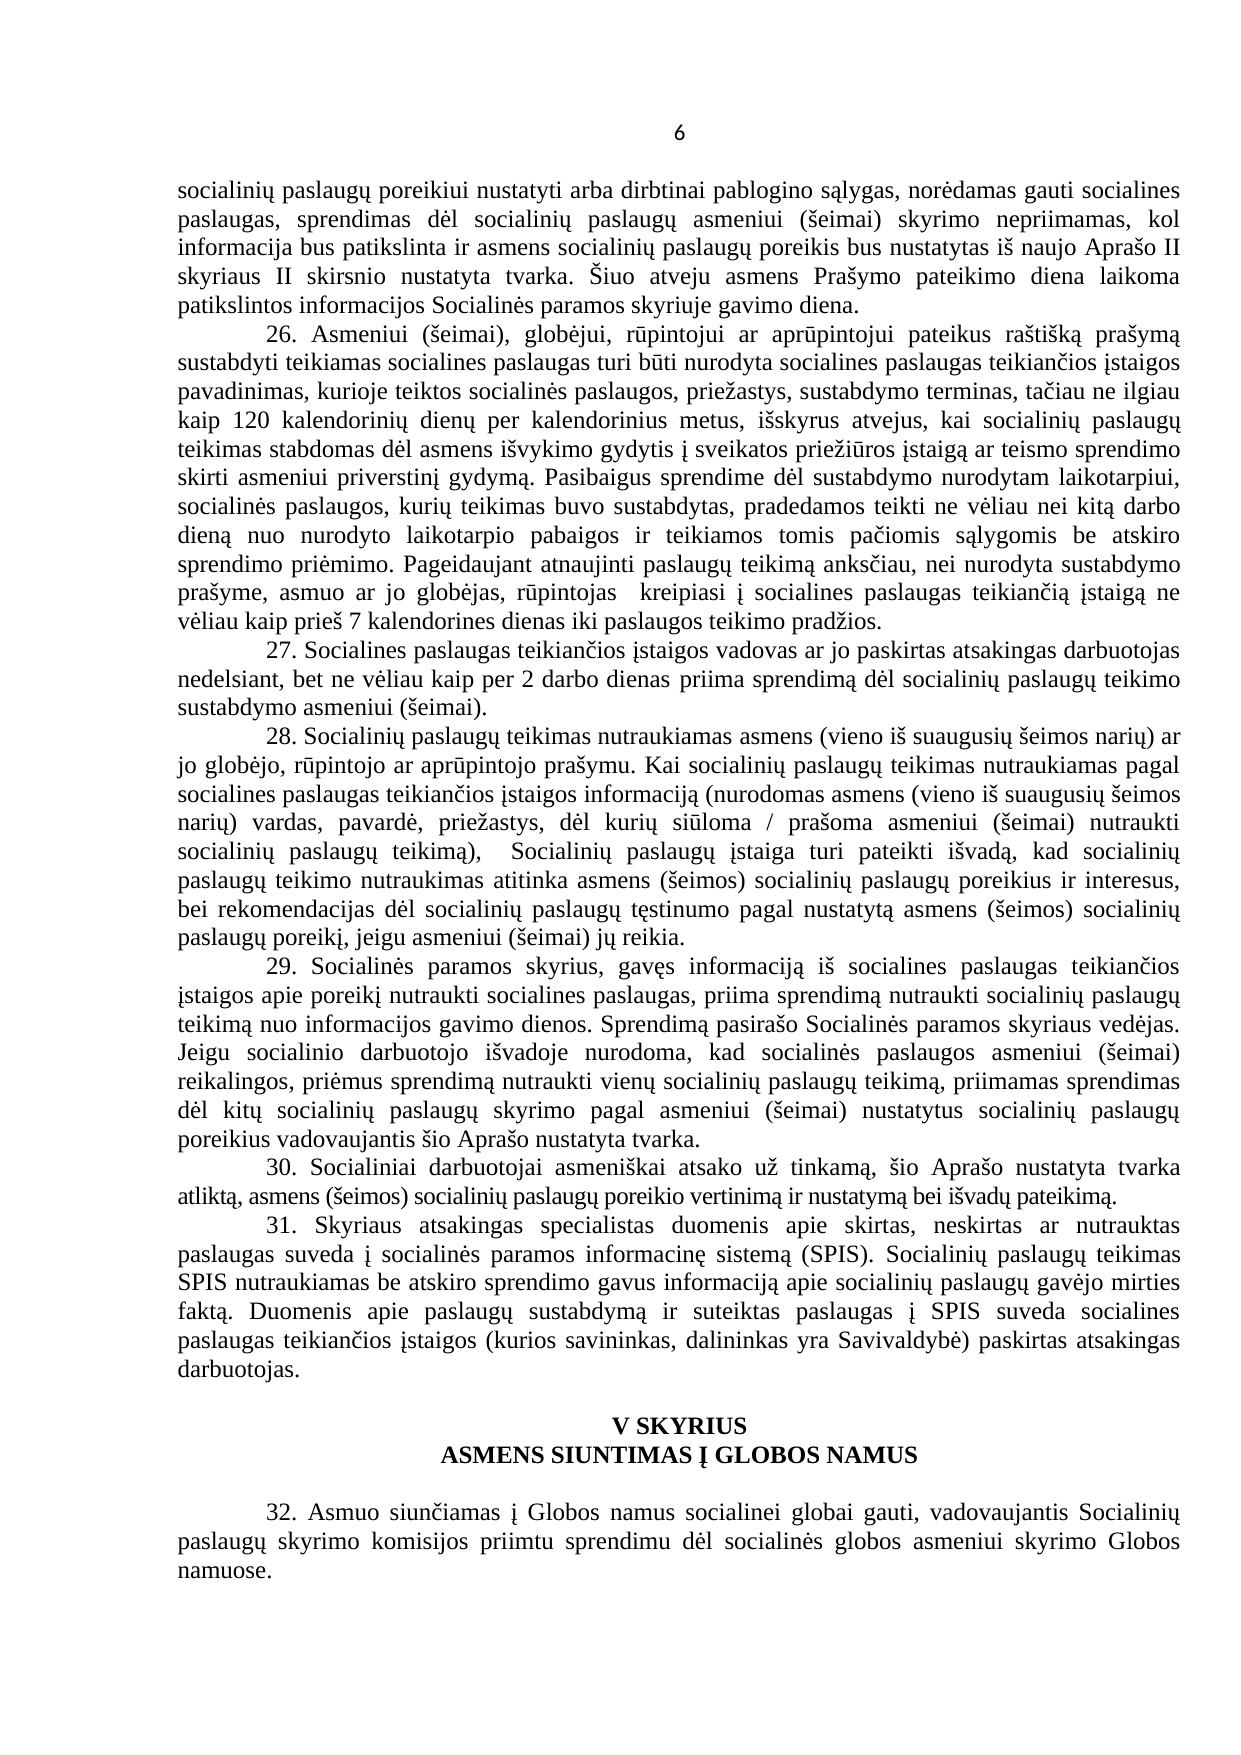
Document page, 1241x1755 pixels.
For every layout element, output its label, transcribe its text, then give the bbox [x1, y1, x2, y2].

text 28. Socialinių paslaugų teikimas nutraukiamas asmens (vieno iš suaugusių šeimos narių) ar jo globėjo, rūpintojo ar aprūpintojo prašymu. Kai socialinių paslaugų teikimas nutraukiamas pagal socialines paslaugas teikiančios įstaigos informaciją (nurodomas asmens (vieno iš suaugusių šeimos narių) vardas, pavardė, priežastys, dėl kurių siūloma / prašoma asmeniui (šeimai) nutraukti socialinių paslaugų teikimą), Socialinių paslaugų įstaiga turi pateikti išvadą, kad socialinių paslaugų teikimo nutraukimas atitinka asmens (šeimos) socialinių paslaugų poreikius ir interesus, bei rekomendacijas dėl socialinių paslaugų tęstinumo pagal nustatytą asmens (šeimos) socialinių paslaugų poreikį, jeigu asmeniui (šeimai) jų reikia. [177, 721, 1181, 951]
text 30. Socialiniai darbuotojai asmeniškai atsako už tinkamą, šio Aprašo nustatyta tvarka atliktą, asmens (šeimos) socialinių paslaugų poreikio vertinimą ir nustatymą bei išvadų pateikimą. [177, 1152, 1181, 1210]
text 32. Asmuo siunčiamas į Globos namus socialinei globai gauti, vadovaujantis Socialinių paslaugų skyrimo komisijos priimtu sprendimu dėl socialinės globos asmeniui skyrimo Globos namuose. [177, 1497, 1181, 1584]
text 29. Socialinės paramos skyrius, gavęs informaciją iš socialines paslaugas teikiančios įstaigos apie poreikį nutraukti socialines paslaugas, priima sprendimą nutraukti socialinių paslaugų teikimą nuo informacijos gavimo dienos. Sprendimą pasirašo Socialinės paramos skyriaus vedėjas. Jeigu socialinio darbuotojo išvadoje nurodoma, kad socialinės paslaugos asmeniui (šeimai) reikalingos, priėmus sprendimą nutraukti vienų socialinių paslaugų teikimą, priimamas sprendimas dėl kitų socialinių paslaugų skyrimo pagal asmeniui (šeimai) nustatytus socialinių paslaugų poreikius vadovaujantis šio Aprašo nustatyta tvarka. [177, 951, 1181, 1152]
text V SKYRIUS [177, 1411, 1181, 1440]
text ASMENS SIUNTIMAS Į GLOBOS NAMUS [177, 1440, 1181, 1469]
text 26. Asmeniui (šeimai), globėjui, rūpintojui ar aprūpintojui pateikus raštišką prašymą sustabdyti teikiamas socialines paslaugas turi būti nurodyta socialines paslaugas teikiančios įstaigos pavadinimas, kurioje teiktos socialinės paslaugos, priežastys, sustabdymo terminas, tačiau ne ilgiau kaip 120 kalendorinių dienų per kalendorinius metus, išskyrus atvejus, kai socialinių paslaugų teikimas stabdomas dėl asmens išvykimo gydytis į sveikatos priežiūros įstaigą ar teismo sprendimo skirti asmeniui priverstinį gydymą. Pasibaigus sprendime dėl sustabdymo nurodytam laikotarpiui, socialinės paslaugos, kurių teikimas buvo sustabdytas, pradedamos teikti ne vėliau nei kitą darbo dieną nuo nurodyto laikotarpio pabaigos ir teikiamos tomis pačiomis sąlygomis be atskiro sprendimo priėmimo. Pageidaujant atnaujinti paslaugų teikimą anksčiau, nei nurodyta sustabdymo prašyme, asmuo ar jo globėjas, rūpintojas kreipiasi į socialines paslaugas teikiančią įstaigą ne vėliau kaip prieš 7 kalendorines dienas iki paslaugos teikimo pradžios. [177, 319, 1181, 635]
text 27. Socialines paslaugas teikiančios įstaigos vadovas ar jo paskirtas atsakingas darbuotojas nedelsiant, bet ne vėliau kaip per 2 darbo dienas priima sprendimą dėl socialinių paslaugų teikimo sustabdymo asmeniui (šeimai). [177, 635, 1181, 721]
text socialinių paslaugų poreikiui nustatyti arba dirbtinai pablogino sąlygas, norėdamas gauti socialines paslaugas, sprendimas dėl socialinių paslaugų asmeniui (šeimai) skyrimo nepriimamas, kol informacija bus patikslinta ir asmens socialinių paslaugų poreikis bus nustatytas iš naujo Aprašo II skyriaus II skirsnio nustatyta tvarka. Šiuo atveju asmens Prašymo pateikimo diena laikoma patikslintos informacijos Socialinės paramos skyriuje gavimo diena. [177, 175, 1181, 319]
text 31. Skyriaus atsakingas specialistas duomenis apie skirtas, neskirtas ar nutrauktas paslaugas suveda į socialinės paramos informacinę sistemą (SPIS). Socialinių paslaugų teikimas SPIS nutraukiamas be atskiro sprendimo gavus informaciją apie socialinių paslaugų gavėjo mirties faktą. Duomenis apie paslaugų sustabdymą ir suteiktas paslaugas į SPIS suveda socialines paslaugas teikiančios įstaigos (kurios savininkas, dalininkas yra Savivaldybė) paskirtas atsakingas darbuotojas. [177, 1210, 1181, 1382]
